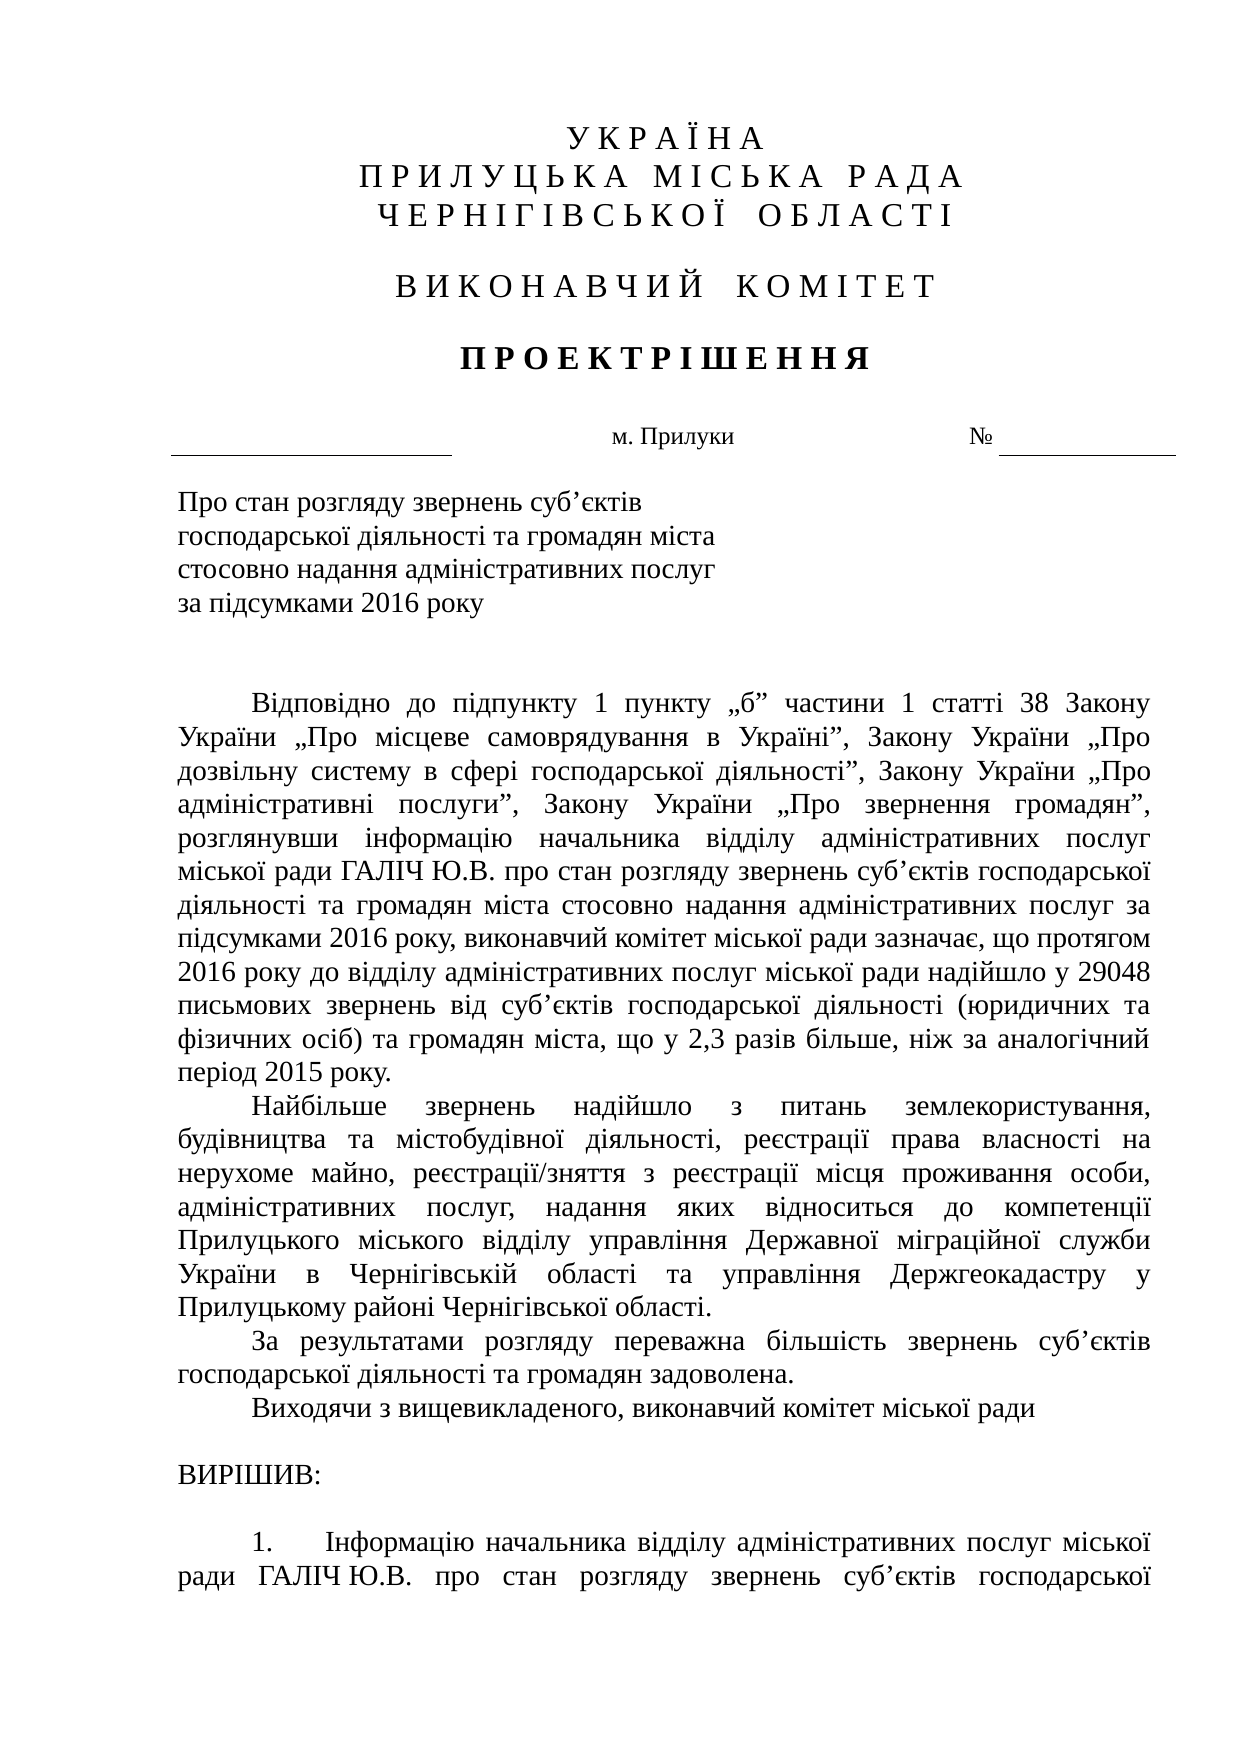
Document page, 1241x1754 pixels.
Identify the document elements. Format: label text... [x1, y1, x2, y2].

subtitle П р и л у ц ь к а м і с ь к а р а д а [177, 156, 1152, 195]
table_header м. Прилуки [563, 415, 783, 455]
table_header [171, 415, 452, 455]
table_header [999, 415, 1176, 455]
text За результатами розгляду переважна більшість звернень суб’єктів господарської діяльності та громадян задоволена. [177, 1323, 1152, 1390]
text Найбільше звернень надійшло з питань землекористування, будівництва та містобудівної діяльності, реєстрації права власності на нерухоме майно, реєстрації/зняття з реєстрації місця проживання особи, адміністративних послуг, надання яких відноситься до компетенції Прилуцького міського відділу управління Державної міграційної служби України в Чернігівській області та управління Держгеокадастру у Прилуцькому районі Чернігівської області. [177, 1088, 1152, 1323]
text Відповідно до підпункту 1 пункту „б” частини 1 статті 38 Закону України „Про місцеве самоврядування в Україні”, Закону України „Про дозвільну систему в сфері господарської діяльності”, Закону України „Про адміністративні послуги”, Закону України „Про звернення громадян”, розглянувши інформацію начальника відділу адміністративних послуг міської ради ГАЛІЧ Ю.В. про стан розгляду звернень суб’єктів господарської діяльності та громадян міста стосовно надання адміністративних послуг за підсумками 2016 року, виконавчий комітет міської ради зазначає, що протягом 2016 року до відділу адміністративних послуг міської ради надійшло у 29048 письмових звернень від суб’єктів господарської діяльності (юридичних та фізичних осіб) та громадян міста, що у 2,3 разів більше, ніж за аналогічний період 2015 року. [177, 686, 1152, 1088]
text Виходячи з вищевикладеного, виконавчий комітет міської ради [177, 1390, 1152, 1423]
subtitle У К Р А Ї Н А [177, 118, 1152, 156]
text господарської діяльності та громадян міста [177, 518, 1152, 551]
text стосовно надання адміністративних послуг [177, 551, 1152, 585]
subtitle П Р О Е К Т Р І Ш Е Н Н Я [177, 338, 1152, 377]
text за підсумками 2016 року [177, 585, 1152, 618]
text Ч е р н і г і в с ь к о ї о б л а с т і [177, 195, 1152, 233]
text ВИРІШИВ: [177, 1457, 1152, 1491]
text 1. Інформацію начальника відділу адміністративних послуг міської ради ГАЛІЧ Ю.В. про стан розгляду звернень суб’єктів господарської [177, 1524, 1152, 1591]
text Про стан розгляду звернень суб’єктів [177, 484, 1152, 518]
subtitle В И К О Н А В Ч И Й К О М І Т Е Т [177, 267, 1152, 305]
table_header [452, 415, 563, 455]
table_header № [783, 415, 998, 455]
